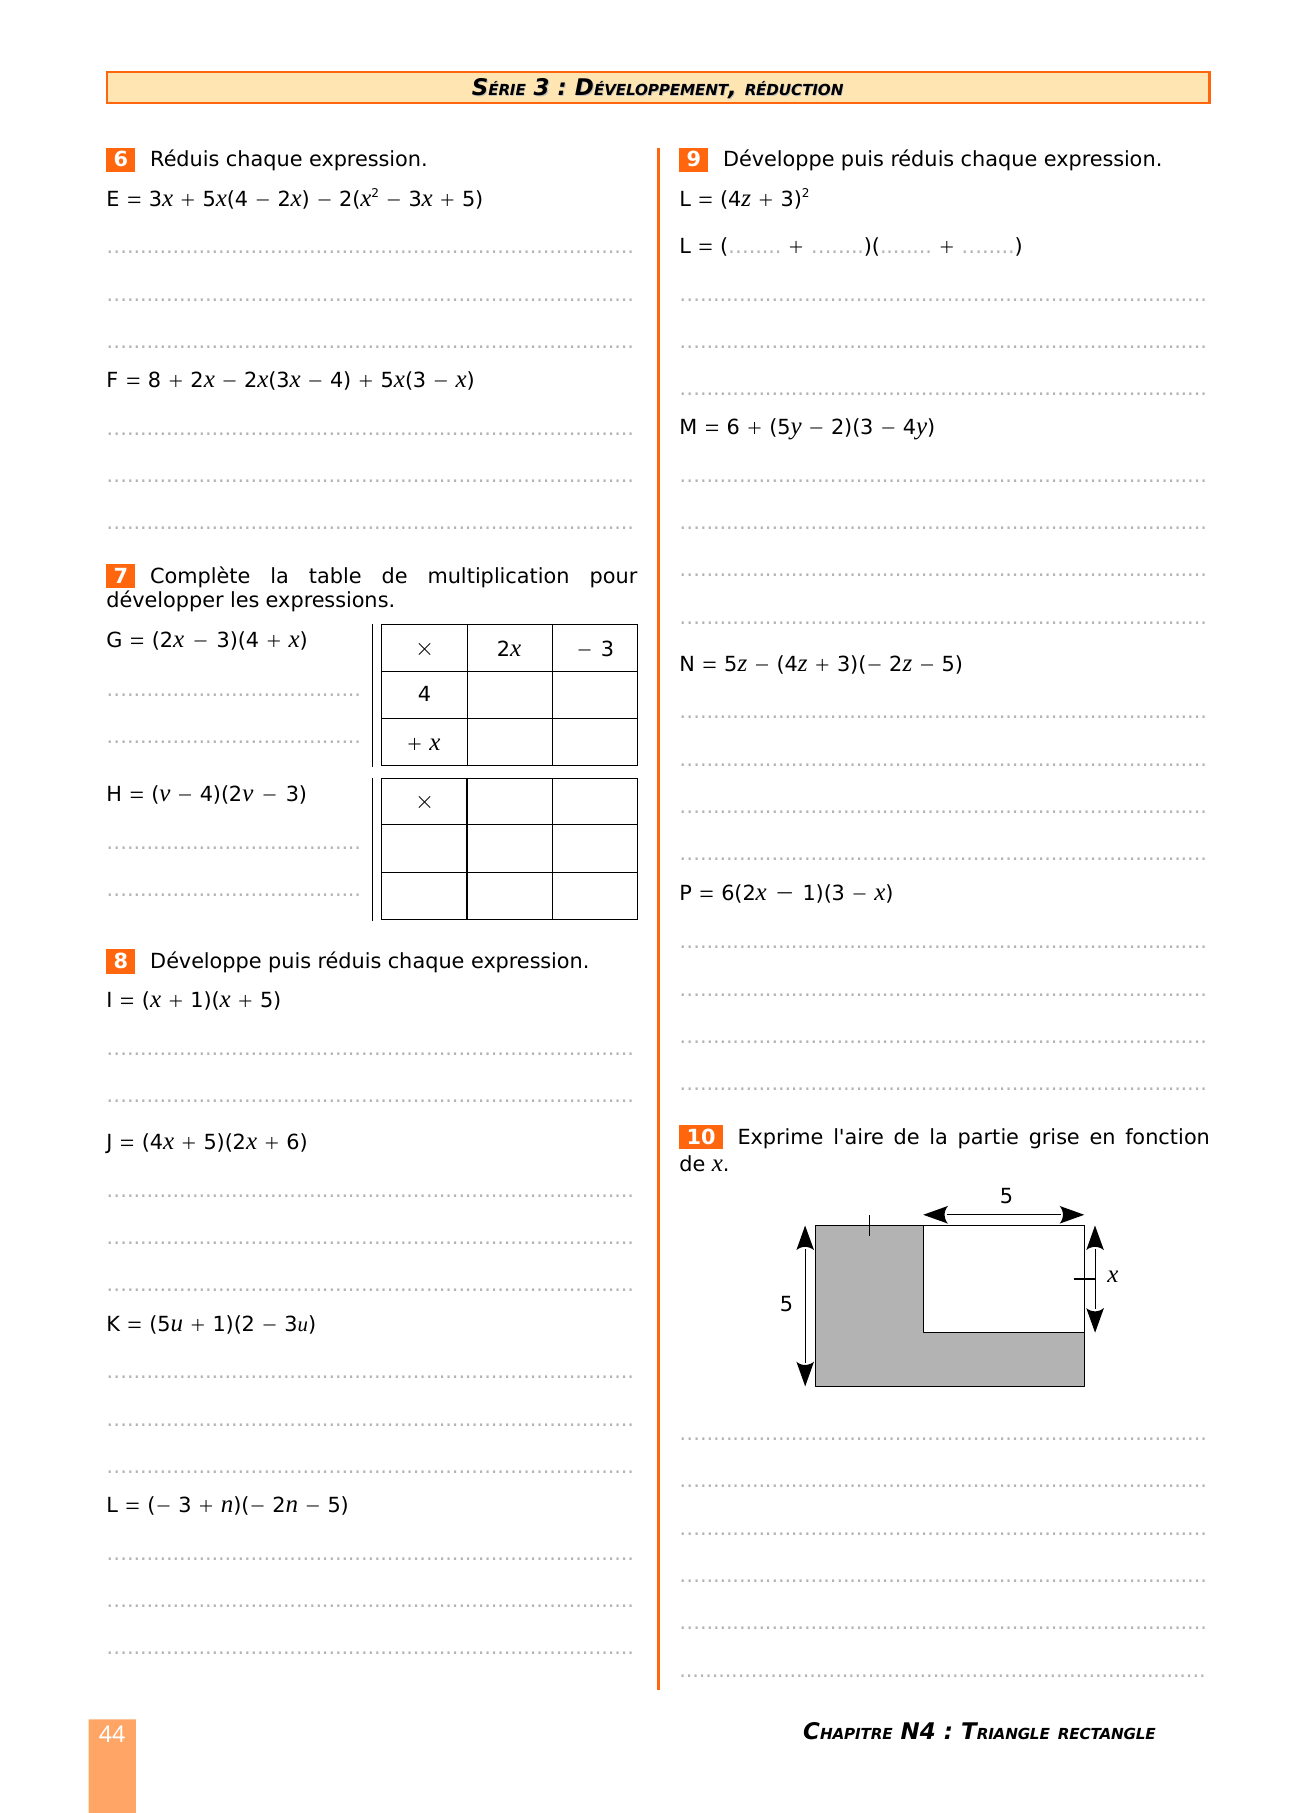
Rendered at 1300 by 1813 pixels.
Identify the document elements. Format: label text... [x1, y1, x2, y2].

text ….................................... [106, 654, 363, 701]
list ….............................................................................. [106, 1431, 638, 1478]
list ….............................................................................. [106, 1155, 638, 1202]
table_header × [382, 779, 466, 824]
text M = 6  (5y − 2)(3 − 4y) [679, 412, 1211, 440]
table_cell [468, 719, 552, 765]
list ….............................................................................. [106, 1565, 638, 1612]
table_cell [468, 873, 552, 919]
list ….............................................................................. [106, 1202, 638, 1249]
text H = (v − 4)(2v − 3) [106, 778, 363, 807]
text L = (− 3  n)(− 2n − 5) [106, 1490, 638, 1518]
table_cell [382, 873, 466, 919]
list ….............................................................................. [106, 1336, 638, 1384]
list ….............................................................................. [106, 1384, 638, 1431]
text K = (5u  1)(2 − 3u) [106, 1309, 638, 1336]
text I = (x  1)(x  5) [106, 985, 638, 1013]
list ….............................................................................. [679, 440, 1211, 487]
list ….............................................................................. [679, 1446, 1211, 1493]
list …............................................................................................................................................................... [679, 1587, 1211, 1682]
text E = 3x  5x(4 − 2x) − 2(x2 − 3x  5) [106, 184, 638, 211]
list ….............................................................................. [679, 582, 1211, 629]
table_header [468, 779, 552, 824]
list ….............................................................................. [106, 393, 638, 440]
list ….............................................................................. [106, 1013, 638, 1060]
list Complète la table de multiplication pour développer les expressions. [106, 564, 638, 613]
list P = 6(2x − 1)(3 − x) [679, 877, 1211, 907]
table_cell [553, 825, 637, 872]
list Exprime l'aire de la partie grise en fonction de x. [679, 1125, 1211, 1177]
table_cell [468, 672, 552, 718]
table_cell [553, 873, 637, 919]
text F = 8  2x − 2x(3x − 4)  5x(3 − x) [106, 365, 638, 393]
text …..............................................................................J = (4x  5)(2x  6) [106, 1060, 638, 1155]
table_cell 4 [382, 672, 467, 718]
list ….............................................................................. [679, 818, 1211, 866]
text ….................................... [106, 854, 363, 902]
list ….............................................................................. [679, 724, 1211, 771]
table_header × [382, 625, 467, 671]
list ….............................................................................. [679, 487, 1211, 534]
text N = 5z − (4z  3)(− 2z − 5) [679, 629, 1211, 676]
table_cell [553, 672, 637, 718]
list ….............................................................................. [106, 1249, 638, 1297]
list ….............................................................................. [106, 1518, 638, 1565]
list ….............................................................................. [106, 440, 638, 487]
list ….............................................................................. [106, 487, 638, 534]
list ….............................................................................. [679, 353, 1211, 401]
list ….............................................................................. [106, 1612, 638, 1659]
table_cell  x [382, 719, 467, 765]
table_cell [382, 825, 466, 872]
table_header [553, 779, 637, 824]
text L = (4z  3)2 [679, 184, 1211, 211]
list ….............................................................................. [679, 907, 1211, 954]
list ….............................................................................. [679, 1398, 1211, 1446]
list ….............................................................................. [679, 771, 1211, 818]
list ….............................................................................. [106, 259, 638, 306]
list ….............................................................................. [679, 534, 1211, 582]
table_cell [468, 825, 552, 872]
list Développe puis réduis chaque expression. [708, 148, 1211, 172]
list Développe puis réduis chaque expression. [135, 949, 638, 974]
list ….............................................................................. [679, 1001, 1211, 1048]
table_cell [553, 719, 637, 765]
list ….............................................................................. [679, 676, 1211, 724]
list Réduis chaque expression. [135, 148, 638, 172]
text ….................................... [106, 807, 363, 854]
list ….............................................................................. [679, 1048, 1211, 1096]
text G = (2x − 3)(4  x) [106, 624, 363, 654]
text L = (….....  ….....)(........  ….....) [679, 211, 1211, 259]
list ….............................................................................. [106, 211, 638, 259]
table_header − 3 [553, 625, 637, 671]
list ….............................................................................. [679, 306, 1211, 353]
text ….................................... [106, 701, 363, 748]
list ….............................................................................. [679, 259, 1211, 306]
list ….............................................................................. [679, 1493, 1211, 1540]
list ….............................................................................. [679, 954, 1211, 1001]
list ….............................................................................. [679, 1540, 1211, 1587]
table_header 2x [468, 625, 552, 671]
list ….............................................................................. [106, 306, 638, 353]
